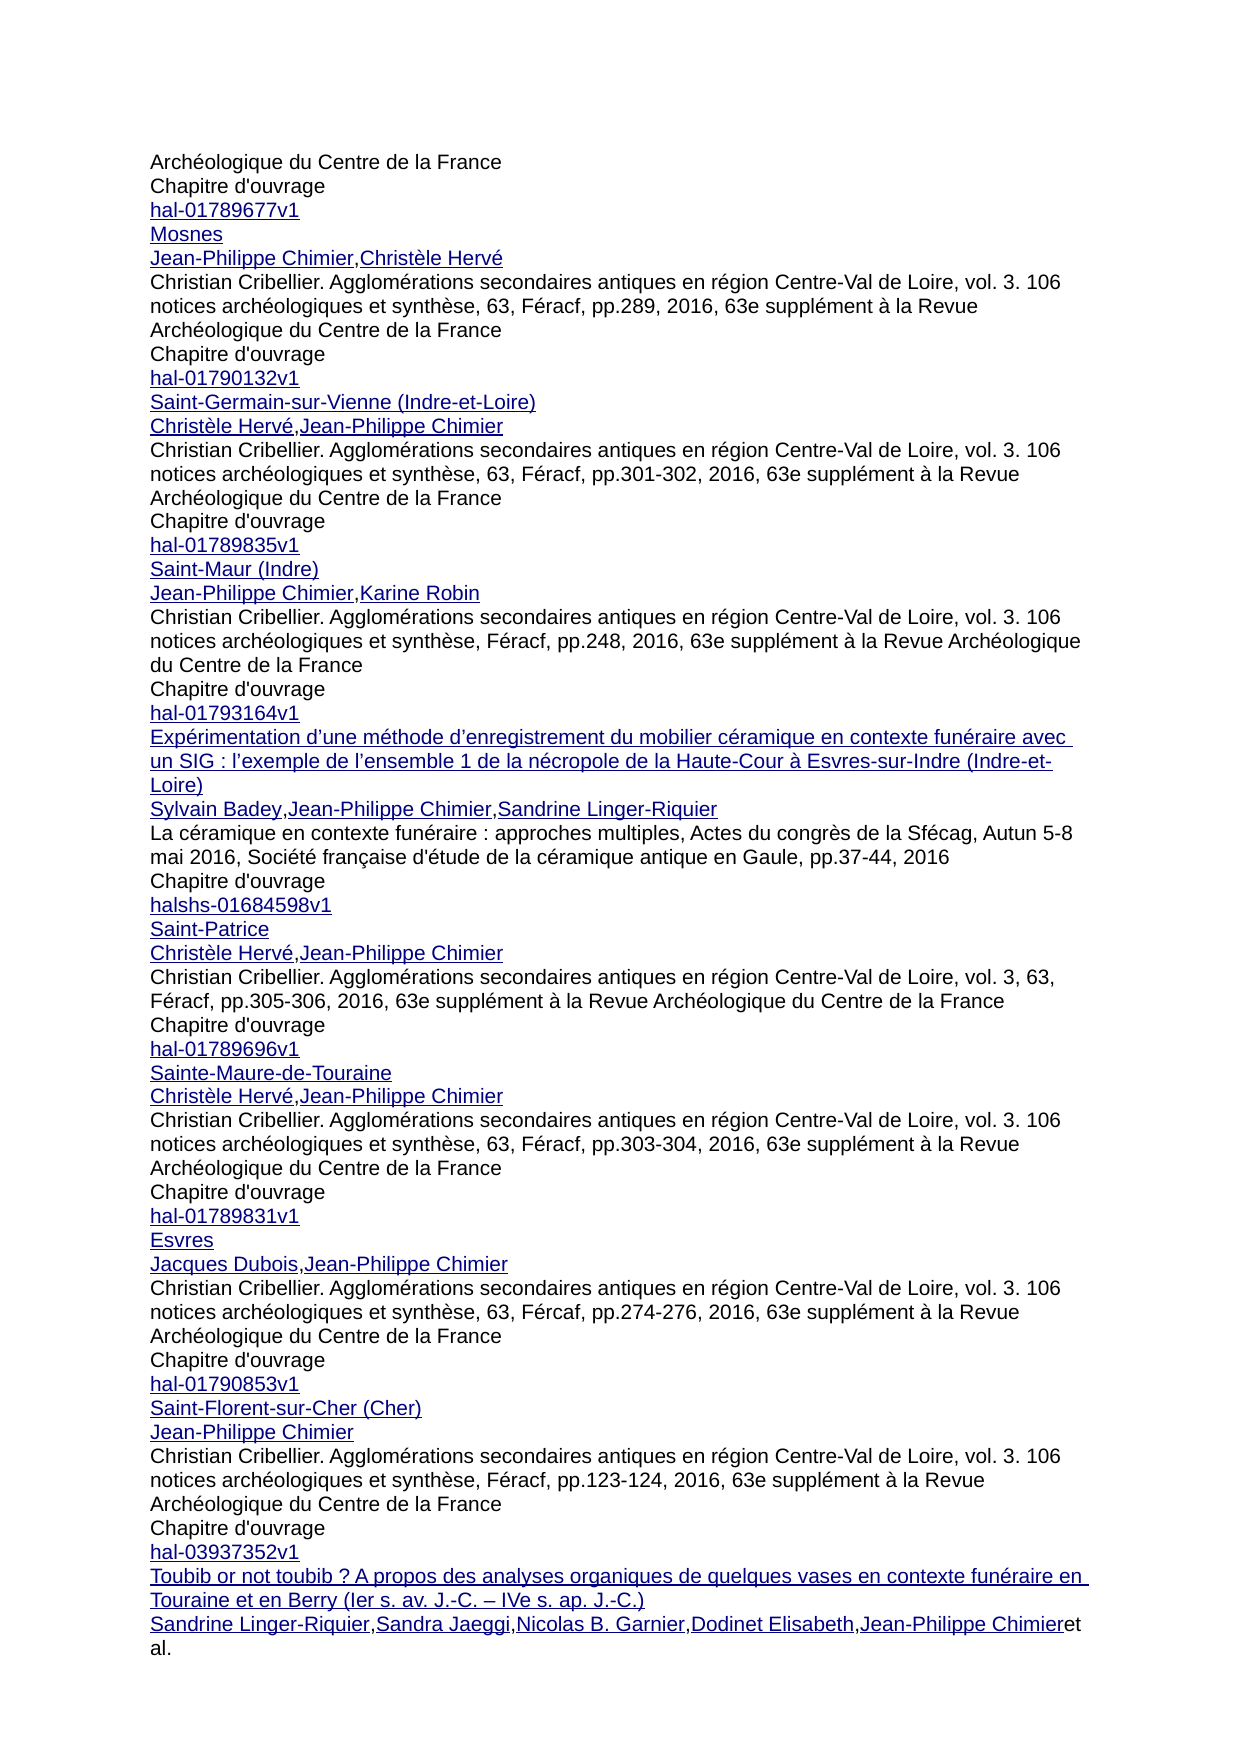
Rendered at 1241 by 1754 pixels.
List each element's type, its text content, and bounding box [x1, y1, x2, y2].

table_cell Esvres Jacques Dubois,Jean-Philippe Chimier Christian Cribellier. Agglomérations secondaires antiques en région Centre-Val de Loire, vol. 3. 106 notices archéologiques et synthèse, 63, Fércaf, pp.274-276, 2016, 63e supplément à la Revue Archéologique du Centre de la France Chapitre d'ouvrage hal-01790853v1 [150, 1228, 1090, 1396]
table_cell Saint-Florent-sur-Cher (Cher) Jean-Philippe Chimier Christian Cribellier. Agglomérations secondaires antiques en région Centre-Val de Loire, vol. 3. 106 notices archéologiques et synthèse, Féracf, pp.123-124, 2016, 63e supplément à la Revue Archéologique du Centre de la France Chapitre d'ouvrage hal-03937352v1 [150, 1396, 1090, 1563]
table_cell Toubib or not toubib ? A propos des analyses organiques de quelques vases en contexte funéraire en Touraine et en Berry (Ier s. av. J.-C. – IVe s. ap. J.-C.) Sandrine Linger-Riquier,Sandra Jaeggi,Nicolas B. Garnier,Dodinet Elisabeth,Jean-Philippe Chimieret al. [150, 1564, 1090, 1659]
table_cell Expérimentation d’une méthode d’enregistrement du mobilier céramique en contexte funéraire avec un SIG : l’exemple de l’ensemble 1 de la nécropole de la Haute-Cour à Esvres-sur-Indre (Indre-et-Loire) Sylvain Badey,Jean-Philippe Chimier,Sandrine Linger-Riquier La céramique en contexte funéraire : approches multiples, Actes du congrès de la Sfécag, Autun 5-8 mai 2016, Société française d'étude de la céramique antique en Gaule, pp.37-44, 2016 Chapitre d'ouvrage halshs-01684598v1 [150, 725, 1090, 917]
table_cell Archéologique du Centre de la France Chapitre d'ouvrage hal-01789677v1 [150, 150, 1090, 222]
table_cell Saint-Maur (Indre) Jean-Philippe Chimier,Karine Robin Christian Cribellier. Agglomérations secondaires antiques en région Centre-Val de Loire, vol. 3. 106 notices archéologiques et synthèse, Féracf, pp.248, 2016, 63e supplément à la Revue Archéologique du Centre de la France Chapitre d'ouvrage hal-01793164v1 [150, 557, 1090, 725]
table_cell Mosnes Jean-Philippe Chimier,Christèle Hervé Christian Cribellier. Agglomérations secondaires antiques en région Centre-Val de Loire, vol. 3. 106 notices archéologiques et synthèse, 63, Féracf, pp.289, 2016, 63e supplément à la Revue Archéologique du Centre de la France Chapitre d'ouvrage hal-01790132v1 [150, 222, 1090, 389]
table_cell Sainte-Maure-de-Touraine Christèle Hervé,Jean-Philippe Chimier Christian Cribellier. Agglomérations secondaires antiques en région Centre-Val de Loire, vol. 3. 106 notices archéologiques et synthèse, 63, Féracf, pp.303-304, 2016, 63e supplément à la Revue Archéologique du Centre de la France Chapitre d'ouvrage hal-01789831v1 [150, 1060, 1090, 1228]
table_cell Saint-Germain-sur-Vienne (Indre-et-Loire) Christèle Hervé,Jean-Philippe Chimier Christian Cribellier. Agglomérations secondaires antiques en région Centre-Val de Loire, vol. 3. 106 notices archéologiques et synthèse, 63, Féracf, pp.301-302, 2016, 63e supplément à la Revue Archéologique du Centre de la France Chapitre d'ouvrage hal-01789835v1 [150, 390, 1090, 557]
table_cell Saint-Patrice Christèle Hervé,Jean-Philippe Chimier Christian Cribellier. Agglomérations secondaires antiques en région Centre-Val de Loire, vol. 3, 63, Féracf, pp.305-306, 2016, 63e supplément à la Revue Archéologique du Centre de la France Chapitre d'ouvrage hal-01789696v1 [150, 917, 1090, 1060]
